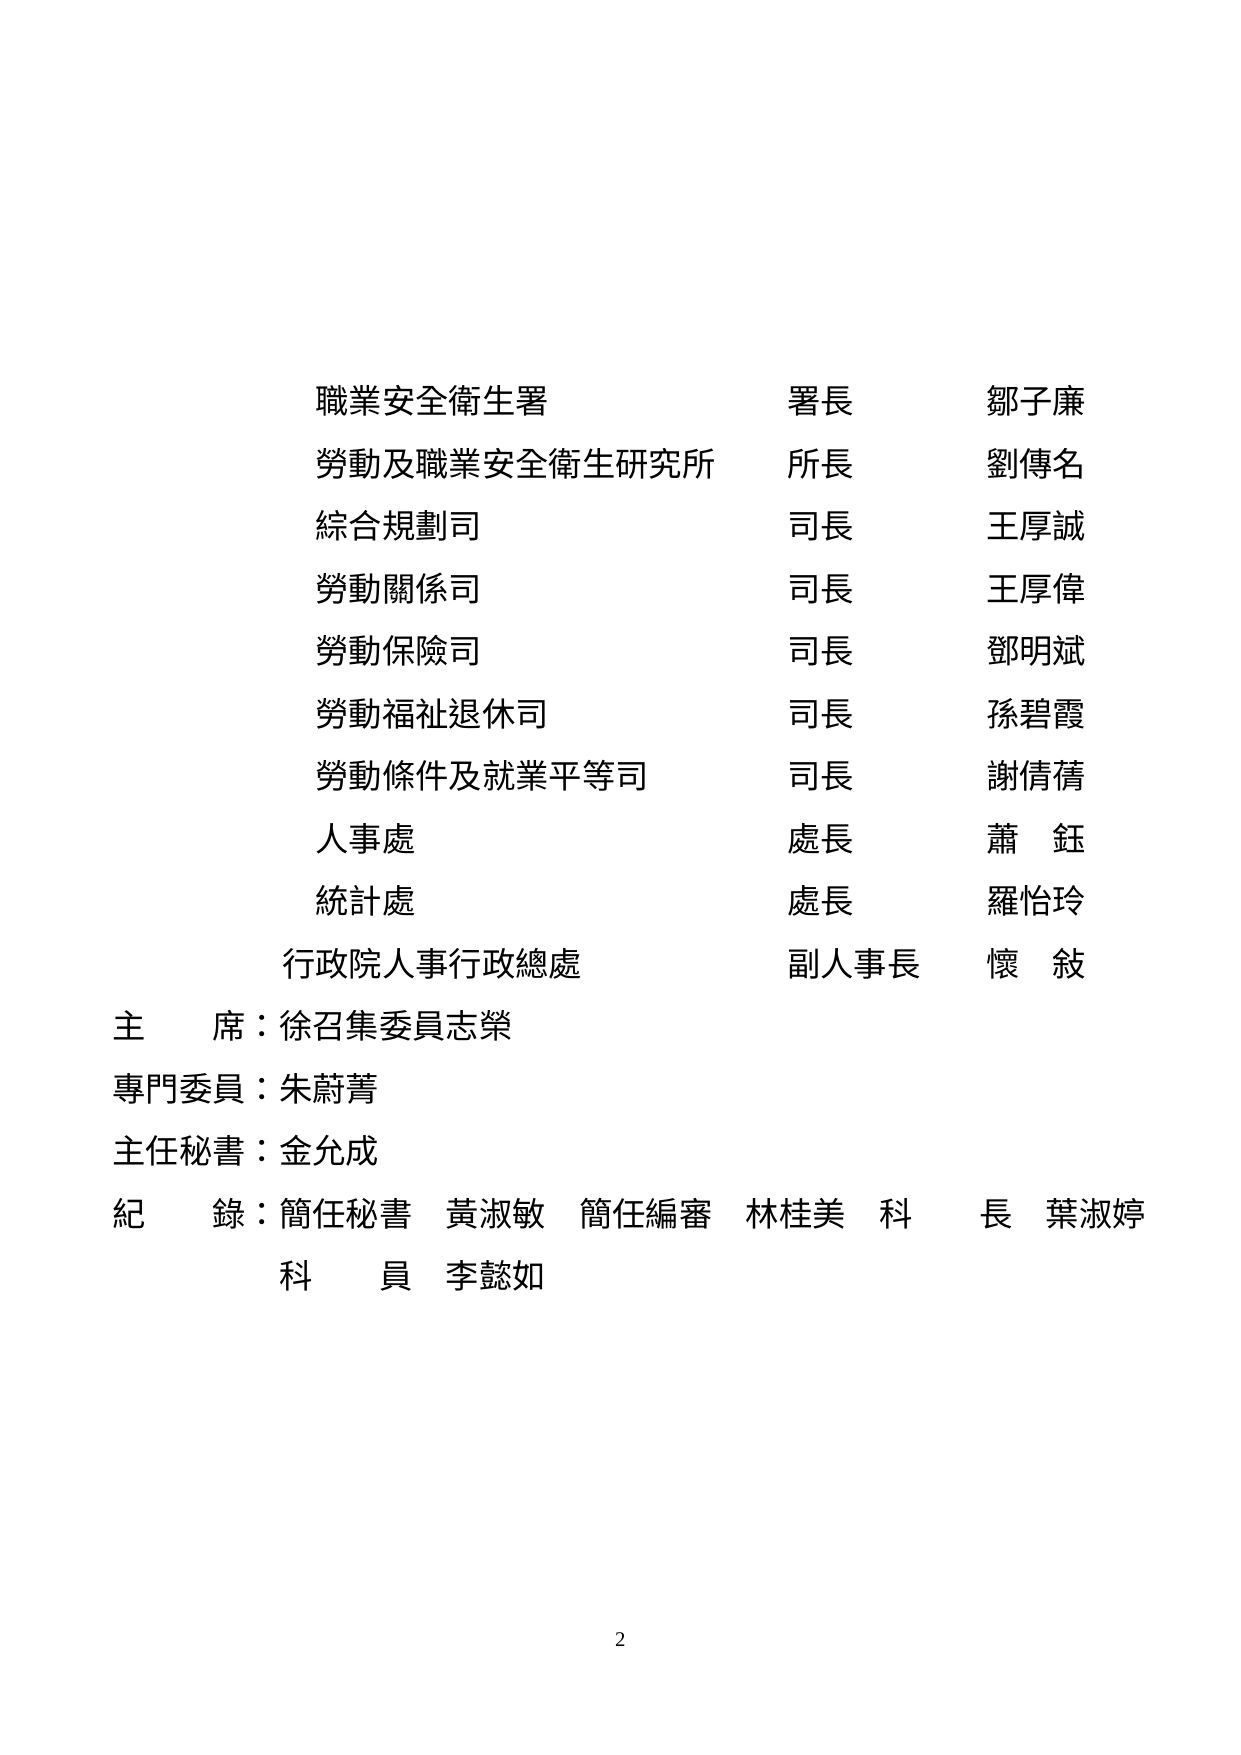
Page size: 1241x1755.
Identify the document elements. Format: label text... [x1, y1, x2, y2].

table_cell 職業安全衛生署 [112, 358, 790, 420]
table_cell 綜合規劃司 [112, 483, 790, 545]
table_cell 行政院人事行政總處 [112, 920, 790, 983]
table_cell 勞動福祉退休司 [112, 670, 790, 733]
table_cell 羅怡玲 [966, 858, 1128, 920]
table_cell 處長 [790, 858, 966, 920]
table_cell 人事處 [112, 795, 790, 858]
table_cell 處長 [790, 795, 966, 858]
table_cell 署長 [790, 358, 966, 420]
table_cell 司長 [790, 733, 966, 795]
table_cell 鄧明斌 [966, 608, 1128, 670]
table_cell 副人事長 [790, 920, 966, 983]
table_cell 勞動及職業安全衛生研究所 [112, 420, 790, 483]
table_cell 勞動保險司 [112, 608, 790, 670]
table_cell 鄒子廉 [966, 358, 1128, 420]
text 主任秘書：金允成 [112, 1108, 1128, 1170]
table_cell 懷 敍 [966, 920, 1128, 983]
table_cell 所長 [790, 420, 966, 483]
table_cell 統計處 [112, 858, 790, 920]
table_cell 王厚偉 [966, 545, 1128, 608]
text 紀 錄：簡任秘書 黃淑敏 簡任編審 林桂美 科 長 葉淑婷科 員 李懿如 [112, 1170, 1157, 1295]
text 主 席：徐召集委員志榮 [112, 983, 1128, 1045]
table_cell 勞動條件及就業平等司 [112, 733, 790, 795]
table_cell 王厚誠 [966, 483, 1128, 545]
table_cell 司長 [790, 483, 966, 545]
table_cell 謝倩蒨 [966, 733, 1128, 795]
table_cell 司長 [790, 608, 966, 670]
table_cell 劉傳名 [966, 420, 1128, 483]
table_cell 蕭 鈺 [966, 795, 1128, 858]
table_cell 司長 [790, 545, 966, 608]
table_cell 勞動關係司 [112, 545, 790, 608]
text 專門委員：朱蔚菁 [112, 1045, 1128, 1108]
table_cell 司長 [790, 670, 966, 733]
table_cell 孫碧霞 [966, 670, 1128, 733]
